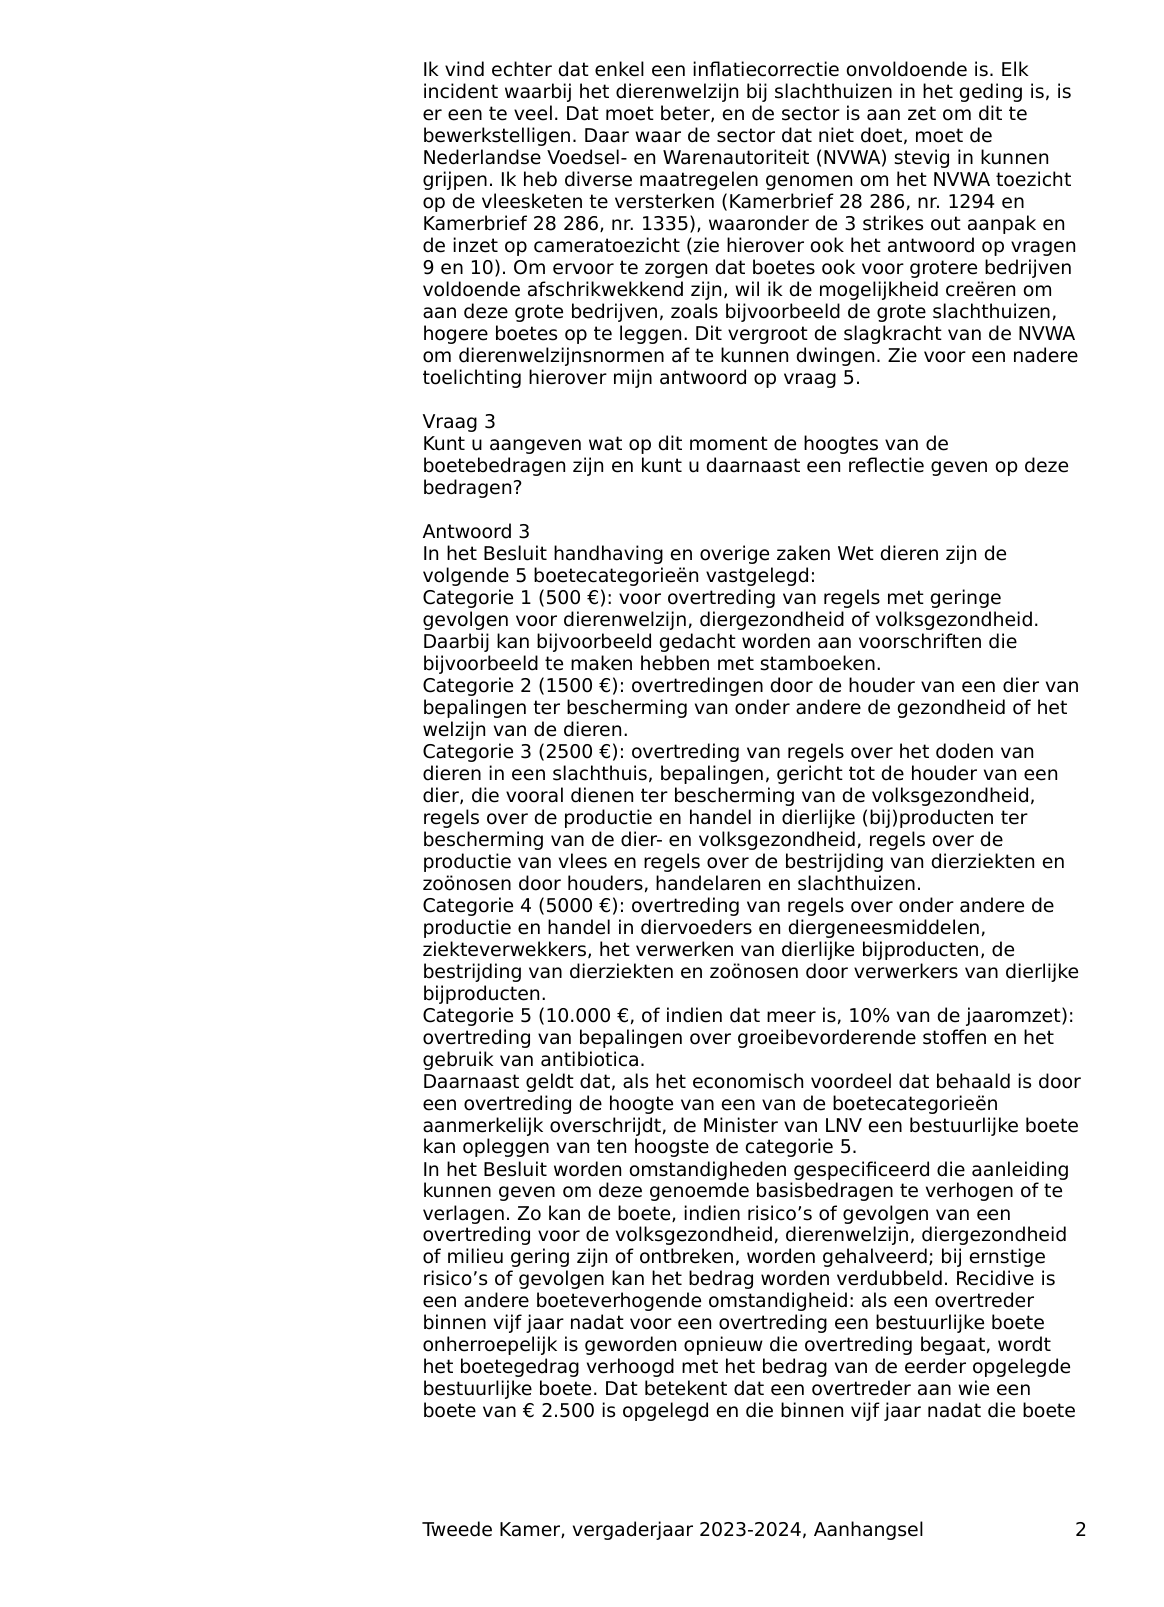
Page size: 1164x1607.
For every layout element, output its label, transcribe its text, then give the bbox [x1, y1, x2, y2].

text Daarnaast geldt dat, als het economisch voordeel dat behaald is door een overtreding de hoogte van een van de boetecategorieën aanmerkelijk overschrijdt, de Minister van LNV een bestuurlijke boete kan opleggen van ten hoogste de categorie 5. [422, 1071, 1087, 1158]
text Vraag 3 [422, 411, 1087, 433]
text Categorie 3 (2500 €): overtreding van regels over het doden van dieren in een slachthuis, bepalingen, gericht tot de houder van een dier, die vooral dienen ter bescherming van de volksgezondheid, regels over de productie en handel in dierlijke (bij)producten ter bescherming van de dier- en volksgezondheid, regels over de productie van vlees en regels over de bestrijding van dierziekten en zoönosen door houders, handelaren en slachthuizen. [422, 741, 1087, 895]
text Categorie 2 (1500 €): overtredingen door de houder van een dier van bepalingen ter bescherming van onder andere de gezondheid of het welzijn van de dieren. [422, 675, 1087, 741]
text In het Besluit worden omstandigheden gespecificeerd die aanleiding kunnen geven om deze genoemde basisbedragen te verhogen of te verlagen. Zo kan de boete, indien risico’s of gevolgen van een overtreding voor de volksgezondheid, dierenwelzijn, diergezondheid of milieu gering zijn of ontbreken, worden gehalveerd; bij ernstige risico’s of gevolgen kan het bedrag worden verdubbeld. Recidive is een andere boeteverhogende omstandigheid: als een overtreder binnen vijf jaar nadat voor een overtreding een bestuurlijke boete onherroepelijk is geworden opnieuw die overtreding begaat, wordt het boetegedrag verhoogd met het bedrag van de eerder opgelegde bestuurlijke boete. Dat betekent dat een overtreder aan wie een boete van € 2.500 is opgelegd en die binnen vijf jaar nadat die boete [422, 1158, 1087, 1422]
text Categorie 1 (500 €): voor overtreding van regels met geringe gevolgen voor dierenwelzijn, diergezondheid of volksgezondheid. Daarbij kan bijvoorbeeld gedacht worden aan voorschriften die bijvoorbeeld te maken hebben met stamboeken. [422, 587, 1087, 675]
text In het Besluit handhaving en overige zaken Wet dieren zijn de volgende 5 boetecategorieën vastgelegd: [422, 543, 1087, 587]
text Categorie 5 (10.000 €, of indien dat meer is, 10% van de jaaromzet): overtreding van bepalingen over groeibevorderende stoffen en het gebruik van antibiotica. [422, 1004, 1087, 1071]
text Kunt u aangeven wat op dit moment de hoogtes van de boetebedragen zijn en kunt u daarnaast een reflectie geven op deze bedragen? [422, 433, 1087, 499]
text Categorie 4 (5000 €): overtreding van regels over onder andere de productie en handel in diervoeders en diergeneesmiddelen, ziekteverwekkers, het verwerken van dierlijke bijproducten, de bestrijding van dierziekten en zoönosen door verwerkers van dierlijke bijproducten. [422, 895, 1087, 1004]
text Antwoord 3 [422, 521, 1087, 543]
text Ik vind echter dat enkel een inflatiecorrectie onvoldoende is. Elk incident waarbij het dierenwelzijn bij slachthuizen in het geding is, is er een te veel. Dat moet beter, en de sector is aan zet om dit te bewerkstelligen. Daar waar de sector dat niet doet, moet de Nederlandse Voedsel- en Warenautoriteit (NVWA) stevig in kunnen grijpen. Ik heb diverse maatregelen genomen om het NVWA toezicht op de vleesketen te versterken (Kamerbrief 28 286, nr. 1294 en Kamerbrief 28 286, nr. 1335), waaronder de 3 strikes out aanpak en de inzet op cameratoezicht (zie hierover ook het antwoord op vragen 9 en 10). Om ervoor te zorgen dat boetes ook voor grotere bedrijven voldoende afschrikwekkend zijn, wil ik de mogelijkheid creëren om aan deze grote bedrijven, zoals bijvoorbeeld de grote slachthuizen, hogere boetes op te leggen. Dit vergroot de slagkracht van de NVWA om dierenwelzijnsnormen af te kunnen dwingen. Zie voor een nadere toelichting hierover mijn antwoord op vraag 5. [422, 59, 1087, 389]
